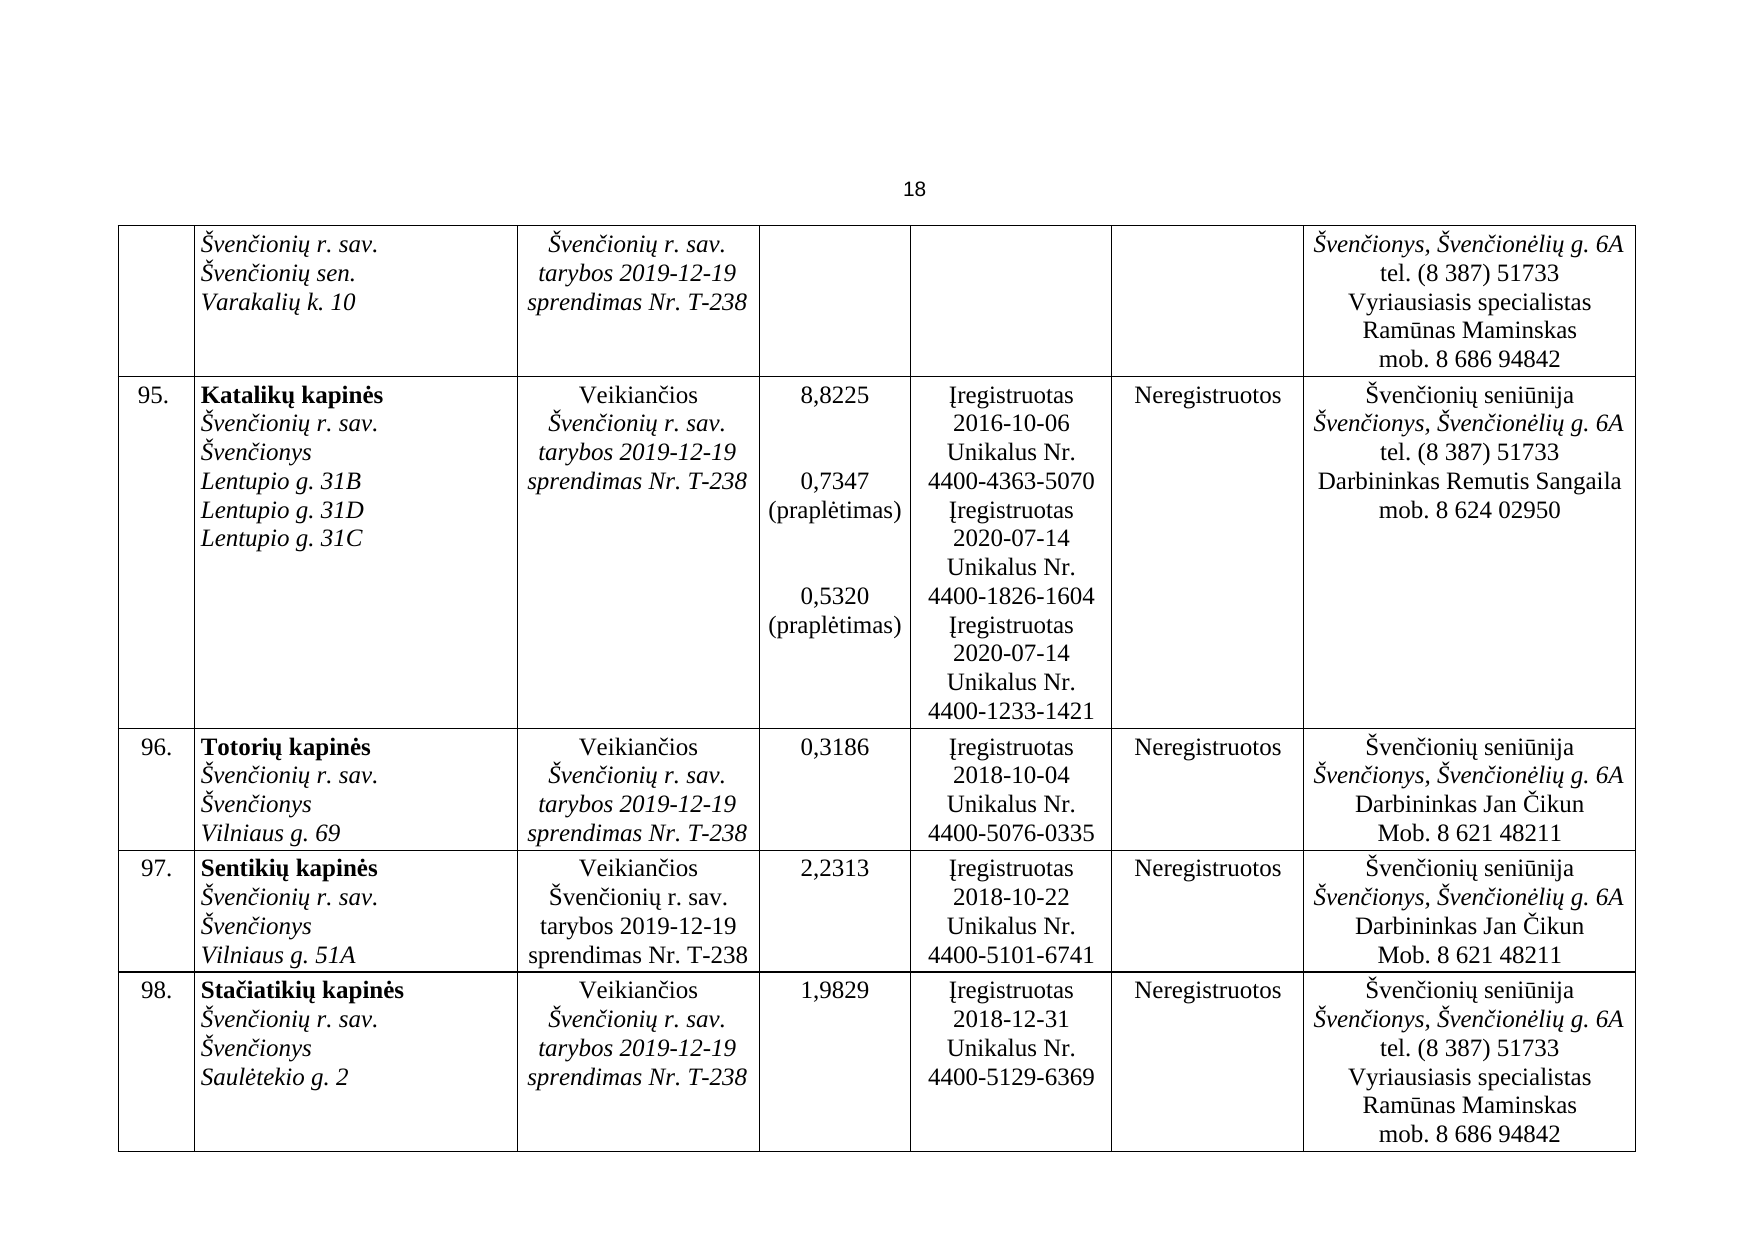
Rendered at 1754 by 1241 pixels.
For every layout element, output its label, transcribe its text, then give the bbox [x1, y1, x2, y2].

table_cell Įregistruotas 2018-10-22 Unikalus Nr. 4400-5101-6741 [911, 851, 1111, 971]
table_cell Švenčionys, Švenčionėlių g. 6A tel. (8 387) 51733 Vyriausiasis specialistas Ramūnas Maminskas mob. 8 686 94842 [1304, 226, 1635, 376]
table_cell Veikiančios Švenčionių r. sav. tarybos 2019-12-19 sprendimas Nr. T-238 [518, 851, 759, 971]
table_cell Švenčionių seniūnija Švenčionys, Švenčionėlių g. 6A tel. (8 387) 51733 Darbininkas Remutis Sangaila mob. 8 624 02950 [1304, 377, 1635, 728]
table_cell [911, 226, 1111, 376]
table_cell 95. [119, 377, 194, 728]
table_cell 8,8225 0,7347 (praplėtimas) 0,5320 (praplėtimas) [760, 377, 910, 728]
table_cell Švenčionių r. sav. tarybos 2019-12-19 sprendimas Nr. T-238 [518, 226, 759, 376]
table_cell [119, 226, 194, 376]
table_cell Veikiančios Švenčionių r. sav. tarybos 2019-12-19 sprendimas Nr. T-238 [518, 729, 759, 849]
table_cell Įregistruotas 2016-10-06 Unikalus Nr. 4400-4363-5070 Įregistruotas 2020-07-14 Unikalus Nr. 4400-1826-1604 Įregistruotas 2020-07-14 Unikalus Nr. 4400-1233-1421 [911, 377, 1111, 728]
table_cell Švenčionių r. sav. Švenčionių sen. Varakalių k. 10 [195, 226, 517, 376]
table_cell Švenčionių seniūnija Švenčionys, Švenčionėlių g. 6A tel. (8 387) 51733 Vyriausiasis specialistas Ramūnas Maminskas mob. 8 686 94842 [1304, 973, 1635, 1151]
table_cell 2,2313 [760, 851, 910, 971]
table_cell Švenčionių seniūnija Švenčionys, Švenčionėlių g. 6A Darbininkas Jan Čikun Mob. 8 621 48211 [1304, 729, 1635, 849]
table_cell Veikiančios Švenčionių r. sav. tarybos 2019-12-19 sprendimas Nr. T-238 [518, 377, 759, 728]
table_cell 1,9829 [760, 973, 910, 1151]
table_cell Katalikų kapinės Švenčionių r. sav. Švenčionys Lentupio g. 31B Lentupio g. 31D Lentupio g. 31C [195, 377, 517, 728]
table_cell Sentikių kapinės Švenčionių r. sav. Švenčionys Vilniaus g. 51A [195, 851, 517, 971]
table_cell 0,3186 [760, 729, 910, 849]
table_cell Neregistruotos [1112, 973, 1303, 1151]
table_cell Stačiatikių kapinės Švenčionių r. sav. Švenčionys Saulėtekio g. 2 [195, 973, 517, 1151]
table_cell Neregistruotos [1112, 729, 1303, 849]
table_cell [760, 226, 910, 376]
table_cell Įregistruotas 2018-10-04 Unikalus Nr. 4400-5076-0335 [911, 729, 1111, 849]
table_cell [1112, 226, 1303, 376]
table_cell Įregistruotas 2018-12-31 Unikalus Nr. 4400-5129-6369 [911, 973, 1111, 1151]
table_cell Neregistruotos [1112, 851, 1303, 971]
table_cell Totorių kapinės Švenčionių r. sav. Švenčionys Vilniaus g. 69 [195, 729, 517, 849]
table_cell 98. [119, 973, 194, 1151]
table_cell 96. [119, 729, 194, 849]
table_cell Švenčionių seniūnija Švenčionys, Švenčionėlių g. 6A Darbininkas Jan Čikun Mob. 8 621 48211 [1304, 851, 1635, 971]
table_cell 97. [119, 851, 194, 971]
table_cell Veikiančios Švenčionių r. sav. tarybos 2019-12-19 sprendimas Nr. T-238 [518, 973, 759, 1151]
table_cell Neregistruotos [1112, 377, 1303, 728]
